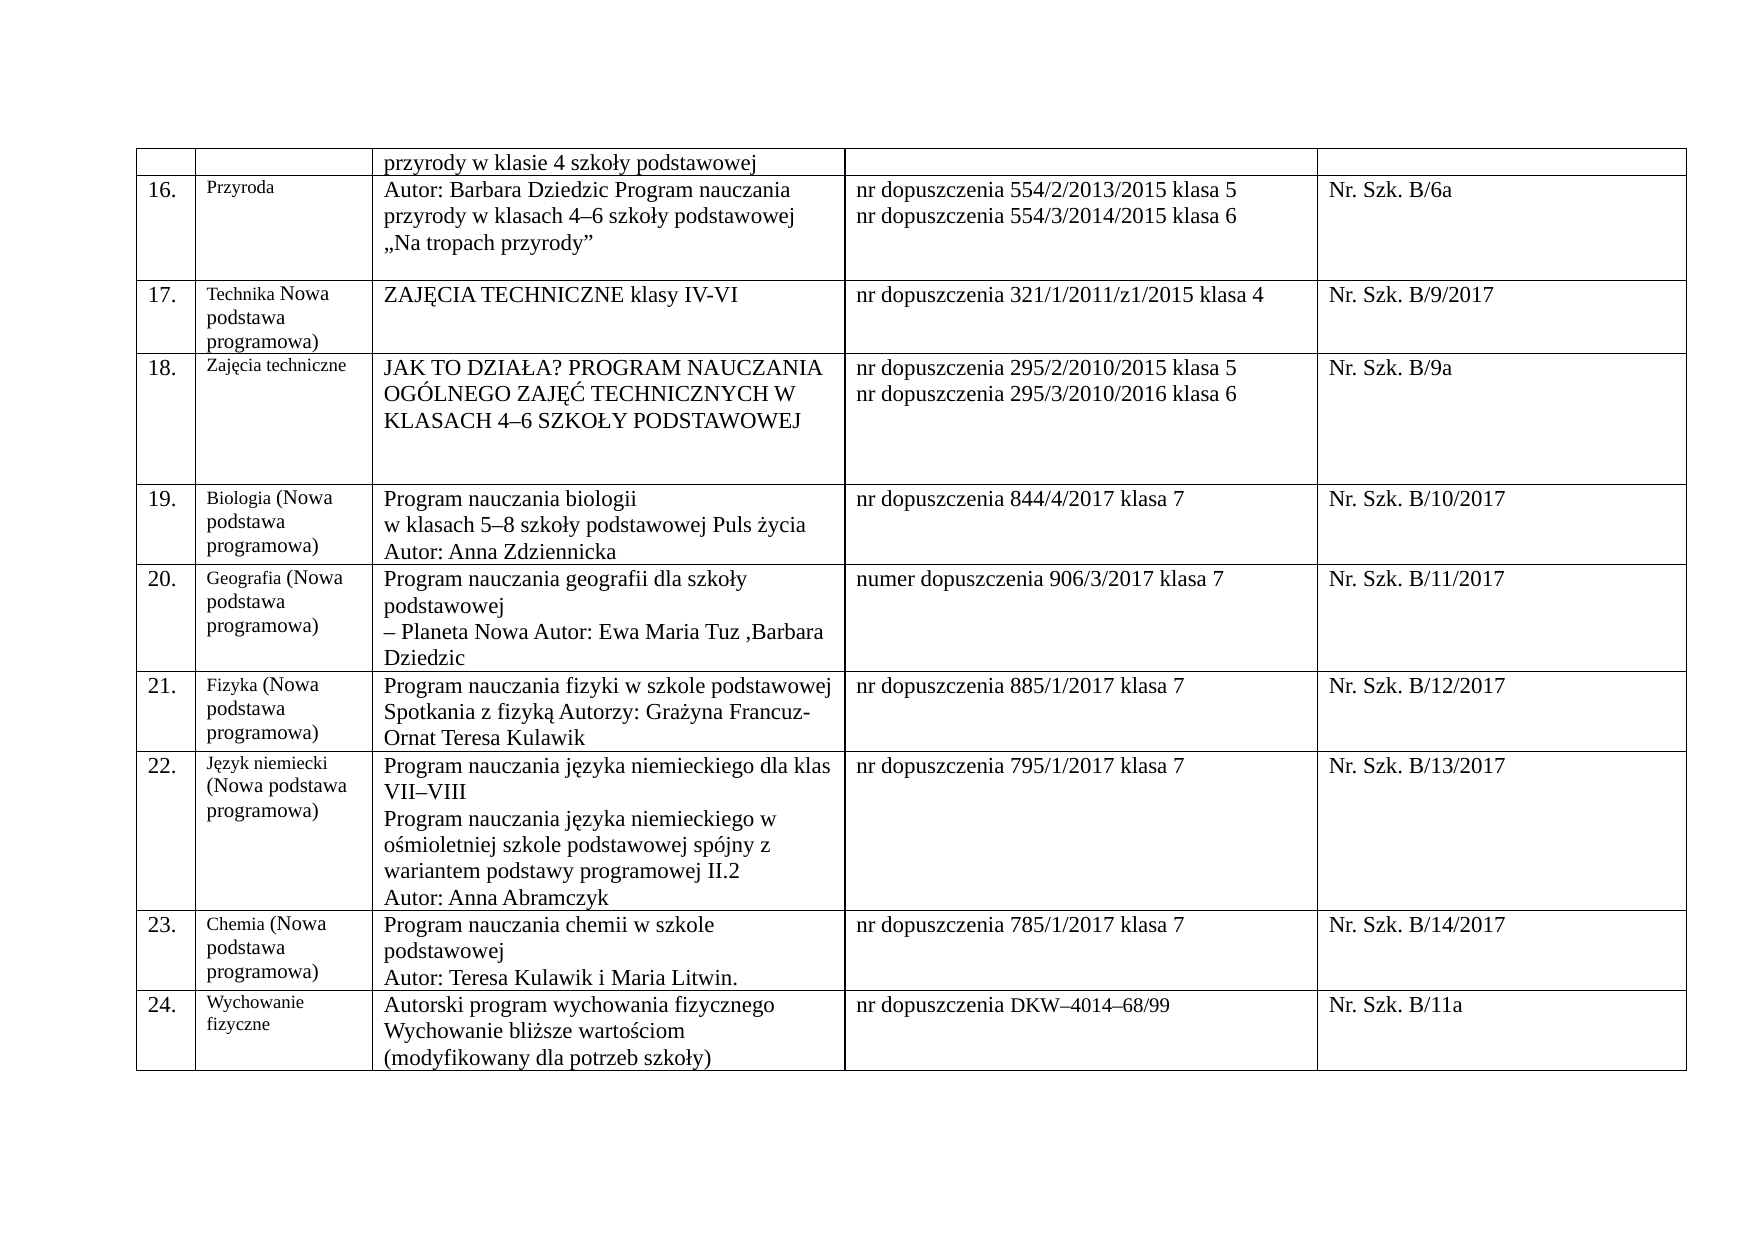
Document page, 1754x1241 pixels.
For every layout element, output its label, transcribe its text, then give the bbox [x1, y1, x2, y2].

table_cell 21. [137, 672, 195, 751]
table_cell Zajęcia techniczne [196, 354, 372, 484]
table_cell 22. [137, 752, 195, 910]
table_cell 23. [137, 911, 195, 990]
table_cell 18. [137, 354, 195, 484]
table_cell nr dopuszczenia 795/1/2017 klasa 7 [846, 752, 1317, 910]
table_cell numer dopuszczenia 906/3/2017 klasa 7 [846, 565, 1317, 671]
table_cell Wychowanie fizyczne [196, 991, 372, 1070]
table_cell Program nauczania geografii dla szkoły podstawowej – Planeta Nowa Autor: Ewa Maria Tuz ,Barbara Dziedzic [373, 565, 844, 671]
table_cell Nr. Szk. B/10/2017 [1318, 485, 1686, 564]
table_cell Nr. Szk. B/12/2017 [1318, 672, 1686, 751]
table_cell nr dopuszczenia 321/1/2011/z1/2015 klasa 4 [846, 281, 1317, 353]
table_cell Biologia (Nowa podstawa programowa) [196, 485, 372, 564]
table_cell nr dopuszczenia 554/2/2013/2015 klasa 5 nr dopuszczenia 554/3/2014/2015 klasa 6 [846, 176, 1317, 280]
table_cell [846, 149, 1317, 175]
table_cell Program nauczania fizyki w szkole podstawowej Spotkania z fizyką Autorzy: Grażyna Francuz-Ornat Teresa Kulawik [373, 672, 844, 751]
table_cell 16. [137, 176, 195, 280]
table_cell Nr. Szk. B/11a [1318, 991, 1686, 1070]
table_cell [196, 149, 372, 175]
table_cell Chemia (Nowa podstawa programowa) [196, 911, 372, 990]
table_cell Nr. Szk. B/9/2017 [1318, 281, 1686, 353]
table_cell Autor: Barbara Dziedzic Program nauczania przyrody w klasach 4–6 szkoły podstawowej „Na tropach przyrody” [373, 176, 844, 280]
table_cell nr dopuszczenia 844/4/2017 klasa 7 [846, 485, 1317, 564]
table_cell Program nauczania języka niemieckiego dla klas VII–VIII Program nauczania języka niemieckiego w ośmioletniej szkole podstawowej spójny z wariantem podstawy programowej II.2 Autor: Anna Abramczyk [373, 752, 844, 910]
table_cell Geografia (Nowa podstawa programowa) [196, 565, 372, 671]
table_cell Program nauczania chemii w szkole podstawowej Autor: Teresa Kulawik i Maria Litwin. [373, 911, 844, 990]
table_cell Autorski program wychowania fizycznego Wychowanie bliższe wartościom (modyfikowany dla potrzeb szkoły) [373, 991, 844, 1070]
table_cell Przyroda [196, 176, 372, 280]
table_cell nr dopuszczenia 785/1/2017 klasa 7 [846, 911, 1317, 990]
table_cell 20. [137, 565, 195, 671]
table_cell nr dopuszczenia 885/1/2017 klasa 7 [846, 672, 1317, 751]
table_cell [1318, 149, 1686, 175]
table_cell 17. [137, 281, 195, 353]
table_cell Technika Nowa podstawa programowa) [196, 281, 372, 353]
table_cell ZAJĘCIA TECHNICZNE klasy IV-VI [373, 281, 844, 353]
table_cell Program nauczania biologii w klasach 5–8 szkoły podstawowej Puls życia Autor: Anna Zdziennicka [373, 485, 844, 564]
table_cell przyrody w klasie 4 szkoły podstawowej [373, 149, 844, 175]
table_cell Nr. Szk. B/9a [1318, 354, 1686, 484]
table_cell Nr. Szk. B/6a [1318, 176, 1686, 280]
table_cell [137, 149, 195, 175]
table_cell Nr. Szk. B/14/2017 [1318, 911, 1686, 990]
table_cell nr dopuszczenia 295/2/2010/2015 klasa 5 nr dopuszczenia 295/3/2010/2016 klasa 6 [846, 354, 1317, 484]
table_cell JAK TO DZIAŁA? PROGRAM NAUCZANIA OGÓLNEGO ZAJĘĆ TECHNICZNYCH W KLASACH 4–6 SZKOŁY PODSTAWOWEJ [373, 354, 844, 484]
table_cell 19. [137, 485, 195, 564]
table_cell Język niemiecki (Nowa podstawa programowa) [196, 752, 372, 910]
table_cell Fizyka (Nowa podstawa programowa) [196, 672, 372, 751]
table_cell Nr. Szk. B/11/2017 [1318, 565, 1686, 671]
table_cell Nr. Szk. B/13/2017 [1318, 752, 1686, 910]
table_cell nr dopuszczenia DKW–4014–68/99 [846, 991, 1317, 1070]
table_cell 24. [137, 991, 195, 1070]
